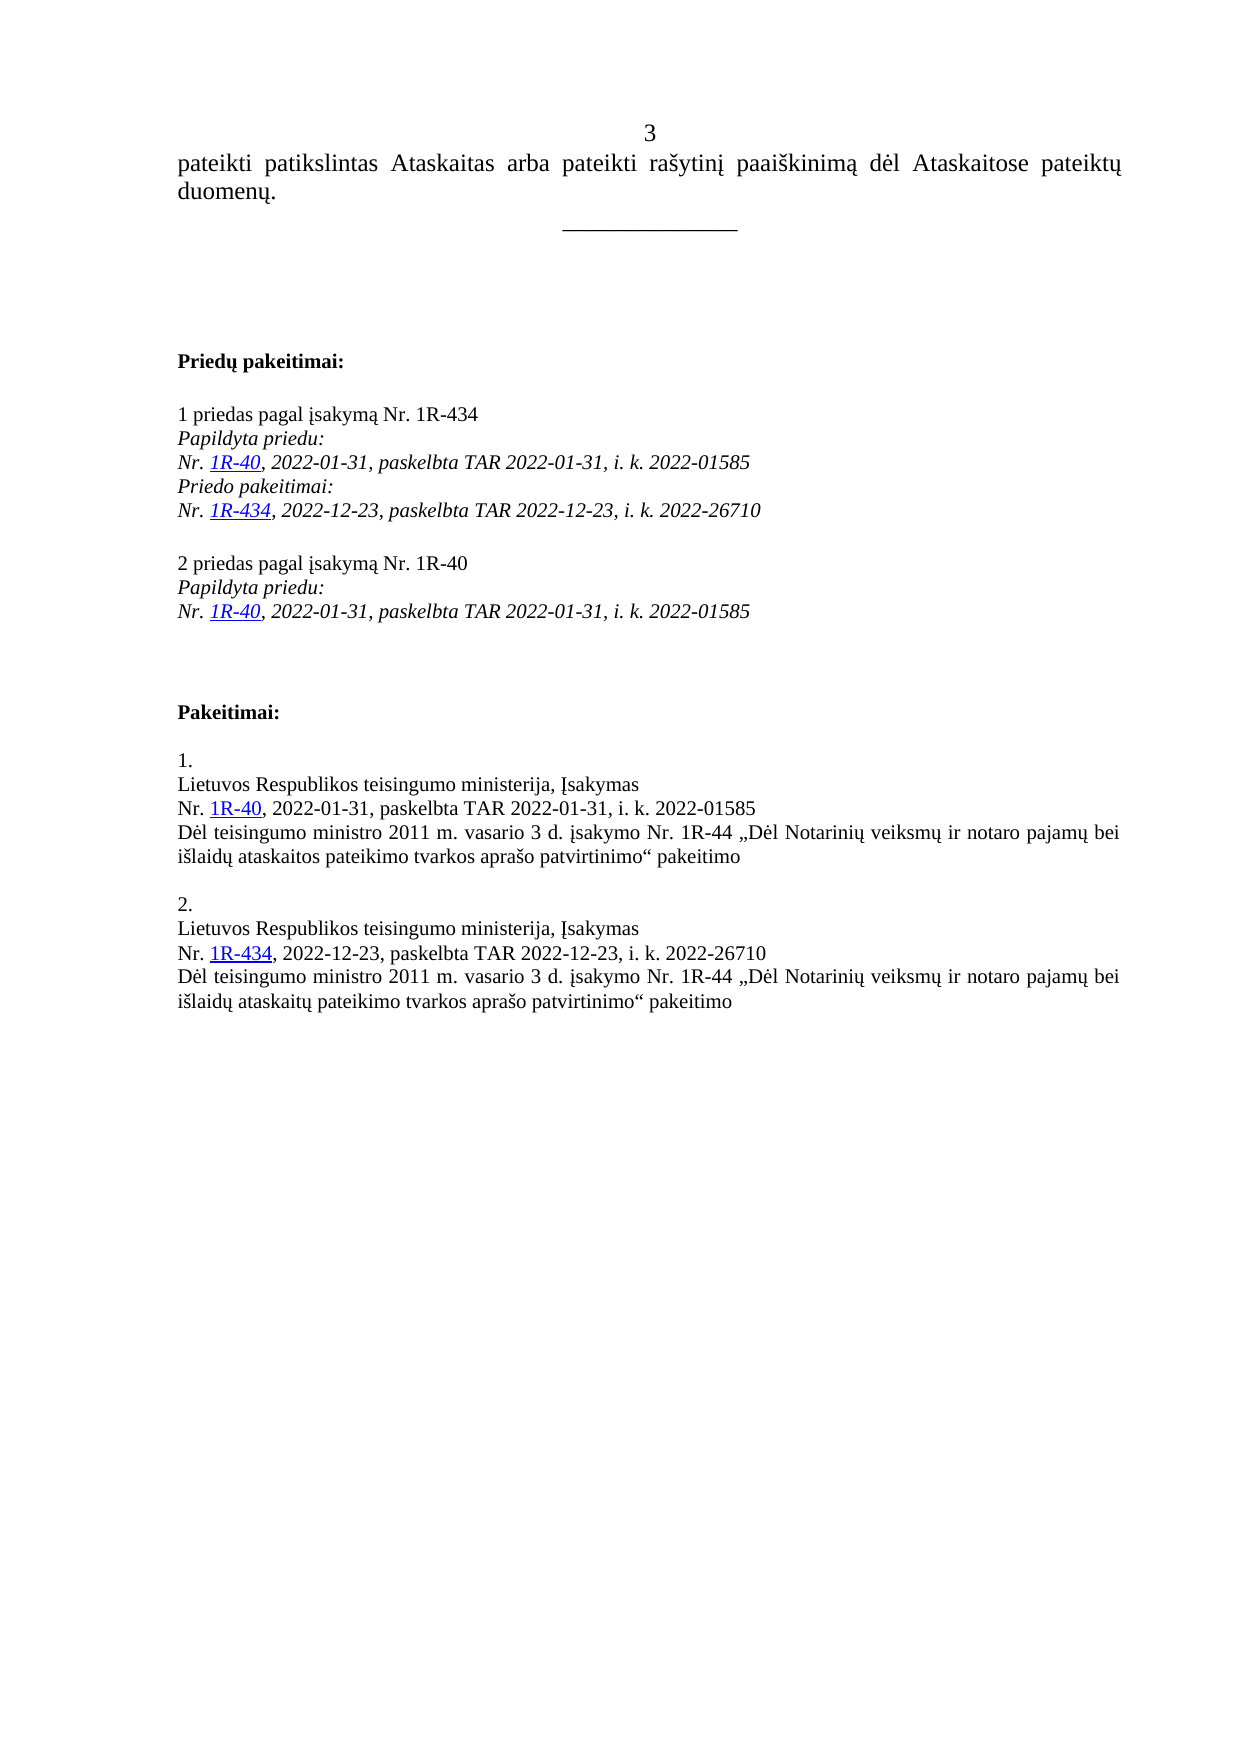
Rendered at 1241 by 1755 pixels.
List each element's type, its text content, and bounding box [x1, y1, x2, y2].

text Papildyta priedu: [177, 575, 1122, 599]
text Dėl teisingumo ministro 2011 m. vasario 3 d. įsakymo Nr. 1R-44 „Dėl Notarinių veiksmų ir notaro pajamų bei išlaidų ataskaitos pateikimo tvarkos aprašo patvirtinimo“ pakeitimo [177, 820, 1122, 868]
text Nr. 1R-40, 2022-01-31, paskelbta TAR 2022-01-31, i. k. 2022-01585 [177, 796, 1122, 820]
text Nr. 1R-434, 2022-12-23, paskelbta TAR 2022-12-23, i. k. 2022-26710 [177, 940, 1122, 964]
text Priedo pakeitimai: [177, 474, 1122, 498]
text Priedų pakeitimai: [177, 349, 1122, 373]
text Nr. 1R-40, 2022-01-31, paskelbta TAR 2022-01-31, i. k. 2022-01585 [177, 450, 1122, 474]
text Nr. 1R-40, 2022-01-31, paskelbta TAR 2022-01-31, i. k. 2022-01585 [177, 599, 1122, 623]
text Pakeitimai: [177, 700, 1122, 724]
text Lietuvos Respublikos teisingumo ministerija, Įsakymas [177, 916, 1122, 940]
text 1 priedas pagal įsakymą Nr. 1R-434 [177, 402, 1122, 426]
text 2. [177, 892, 1122, 916]
text Nr. 1R-434, 2022-12-23, paskelbta TAR 2022-12-23, i. k. 2022-26710 [177, 498, 1122, 522]
text Lietuvos Respublikos teisingumo ministerija, Įsakymas [177, 772, 1122, 796]
text Papildyta priedu: [177, 426, 1122, 450]
text ______________ [177, 205, 1122, 234]
text pateikti patikslintas Ataskaitas arba pateikti rašytinį paaiškinimą dėl Ataskaitose pateiktų duomenų. [177, 148, 1122, 205]
text 1. [177, 748, 1122, 772]
text Dėl teisingumo ministro 2011 m. vasario 3 d. įsakymo Nr. 1R-44 „Dėl Notarinių veiksmų ir notaro pajamų bei išlaidų ataskaitų pateikimo tvarkos aprašo patvirtinimo“ pakeitimo [177, 964, 1122, 1013]
text 2 priedas pagal įsakymą Nr. 1R-40 [177, 551, 1122, 575]
